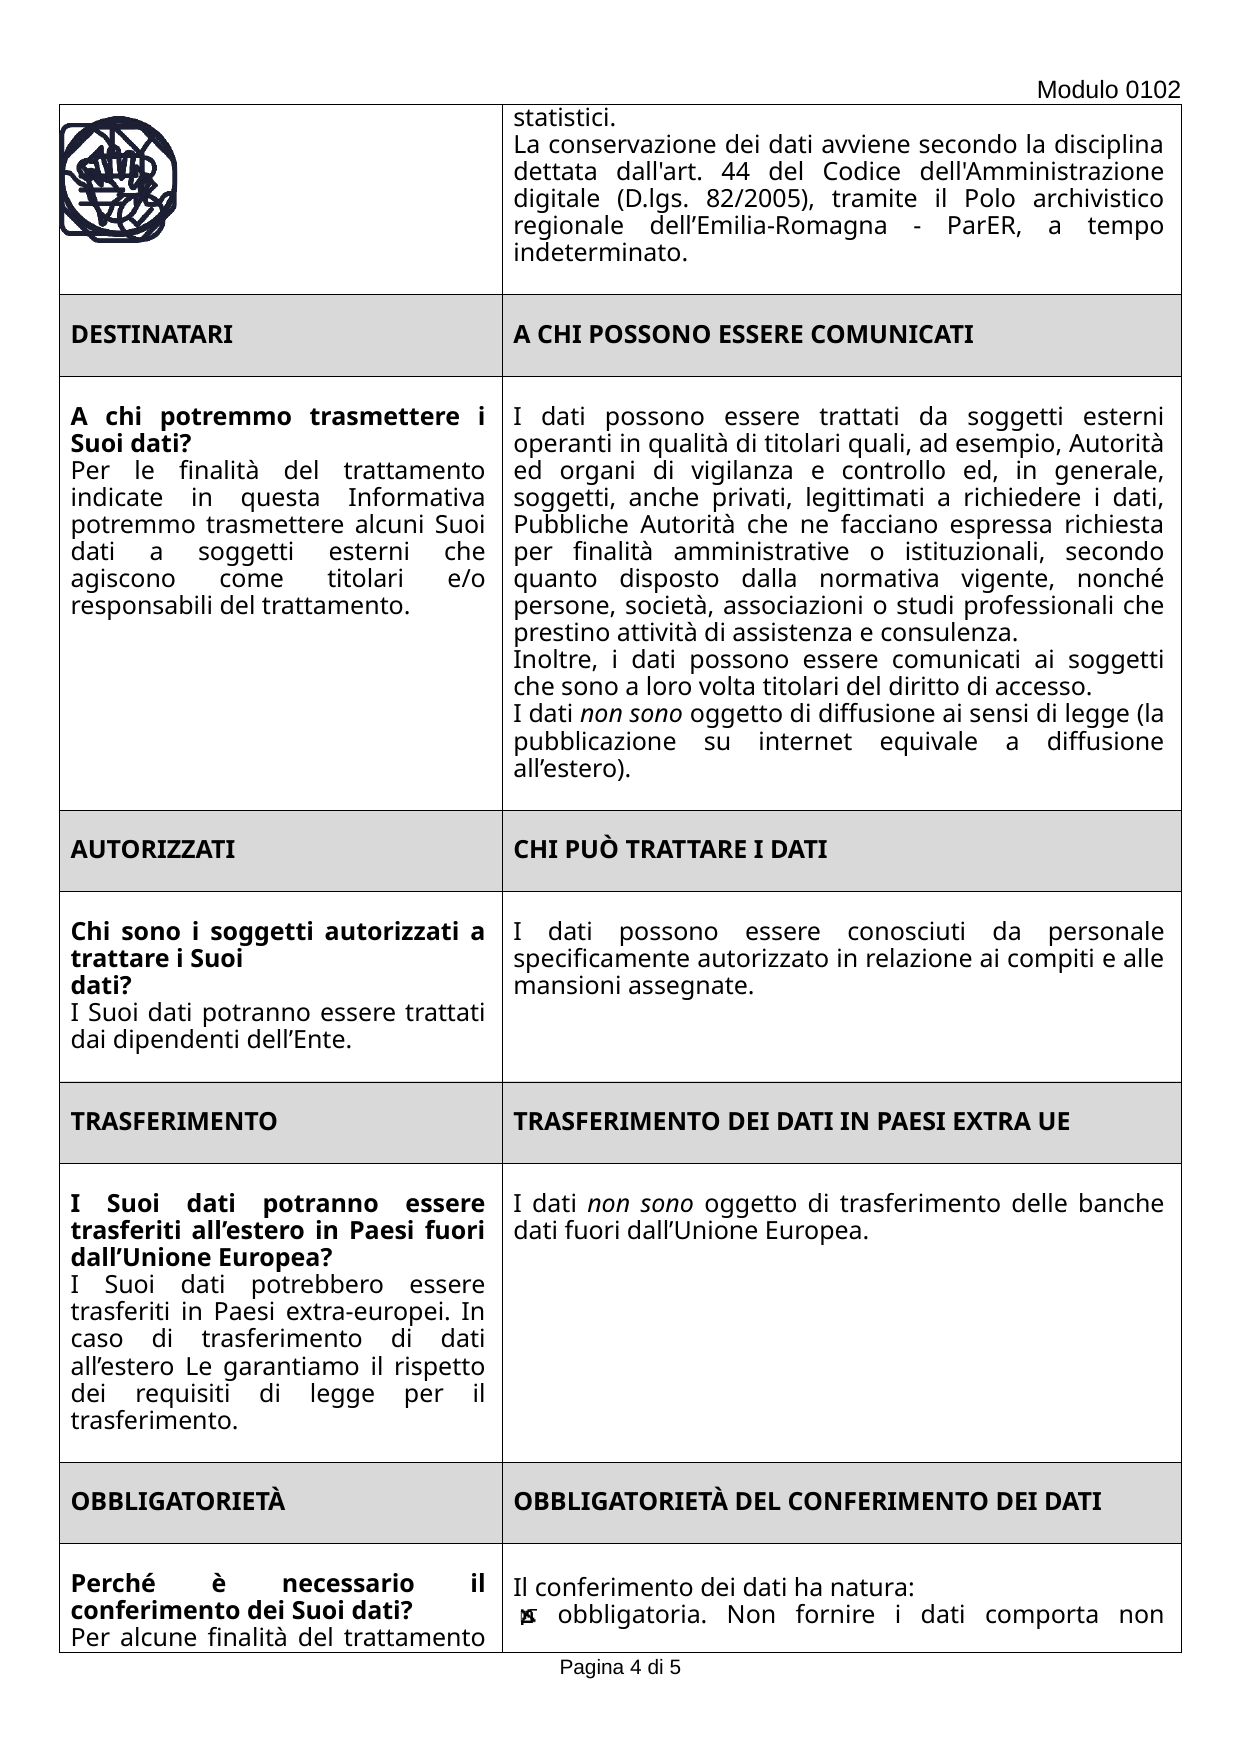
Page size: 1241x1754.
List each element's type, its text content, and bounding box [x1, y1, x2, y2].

table_cell I dati possono essere trattati da soggetti esterni operanti in qualità di titolari quali, ad esempio, Autorità ed organi di vigilanza e controllo ed, in generale, soggetti, anche privati, legittimati a richiedere i dati, Pubbliche Autorità che ne facciano espressa richiesta per finalità amministrative o istituzionali, secondo quanto disposto dalla normativa vigente, nonché persone, società, associazioni o studi professionali che prestino attività di assistenza e consulenza. Inoltre, i dati possono essere comunicati ai soggetti che sono a loro volta titolari del diritto di accesso. I dati non sono oggetto di diffusione ai sensi di legge (la pubblicazione su internet equivale a diffusione all’estero). [503, 377, 1181, 809]
table_cell I Suoi dati potranno essere trasferiti all’estero in Paesi fuori dall’Unione Europea? I Suoi dati potrebbero essere trasferiti in Paesi extra-europei. In caso di trasferimento di dati all’estero Le garantiamo il rispetto dei requisiti di legge per il trasferimento. [60, 1164, 502, 1462]
table_cell Il conferimento dei dati ha natura: obbligatoria. Non fornire i dati comporta non [503, 1544, 1181, 1652]
table_cell TRASFERIMENTO DEI DATI IN PAESI EXTRA UE [503, 1083, 1181, 1163]
table_cell A chi potremmo trasmettere i Suoi dati? Per le finalità del trattamento indicate in questa Informativa potremmo trasmettere alcuni Suoi dati a soggetti esterni che agiscono come titolari e/o responsabili del trattamento. [60, 377, 502, 809]
table_cell AUTORIZZATI [60, 811, 502, 891]
table_cell Chi sono i soggetti autorizzati a trattare i Suoi dati? I Suoi dati potranno essere trattati dai dipendenti dell’Ente. [60, 892, 502, 1081]
table_cell A CHI POSSONO ESSERE COMUNICATI [503, 295, 1181, 376]
table_cell TRASFERIMENTO [60, 1083, 502, 1163]
table_cell CHI PUÒ TRATTARE I DATI [503, 811, 1181, 891]
table_cell I dati non sono oggetto di trasferimento delle banche dati fuori dall’Unione Europea. [503, 1164, 1181, 1462]
table_cell Perché è necessario il conferimento dei Suoi dati? Per alcune finalità del trattamento [60, 1544, 502, 1652]
table_cell OBBLIGATORIETÀ DEL CONFERIMENTO DEI DATI [503, 1463, 1181, 1543]
table_cell DESTINATARI [60, 295, 502, 376]
table_cell OBBLIGATORIETÀ [60, 1463, 502, 1543]
table_cell statistici. La conservazione dei dati avviene secondo la disciplina dettata dall'art. 44 del Codice dell'Amministrazione digitale (D.lgs. 82/2005), tramite il Polo archivistico regionale dell’Emilia-Romagna - ParER, a tempo indeterminato. [503, 105, 1181, 294]
table_cell I dati possono essere conosciuti da personale specificamente autorizzato in relazione ai compiti e alle mansioni assegnate. [503, 892, 1181, 1081]
table_cell [60, 105, 502, 294]
